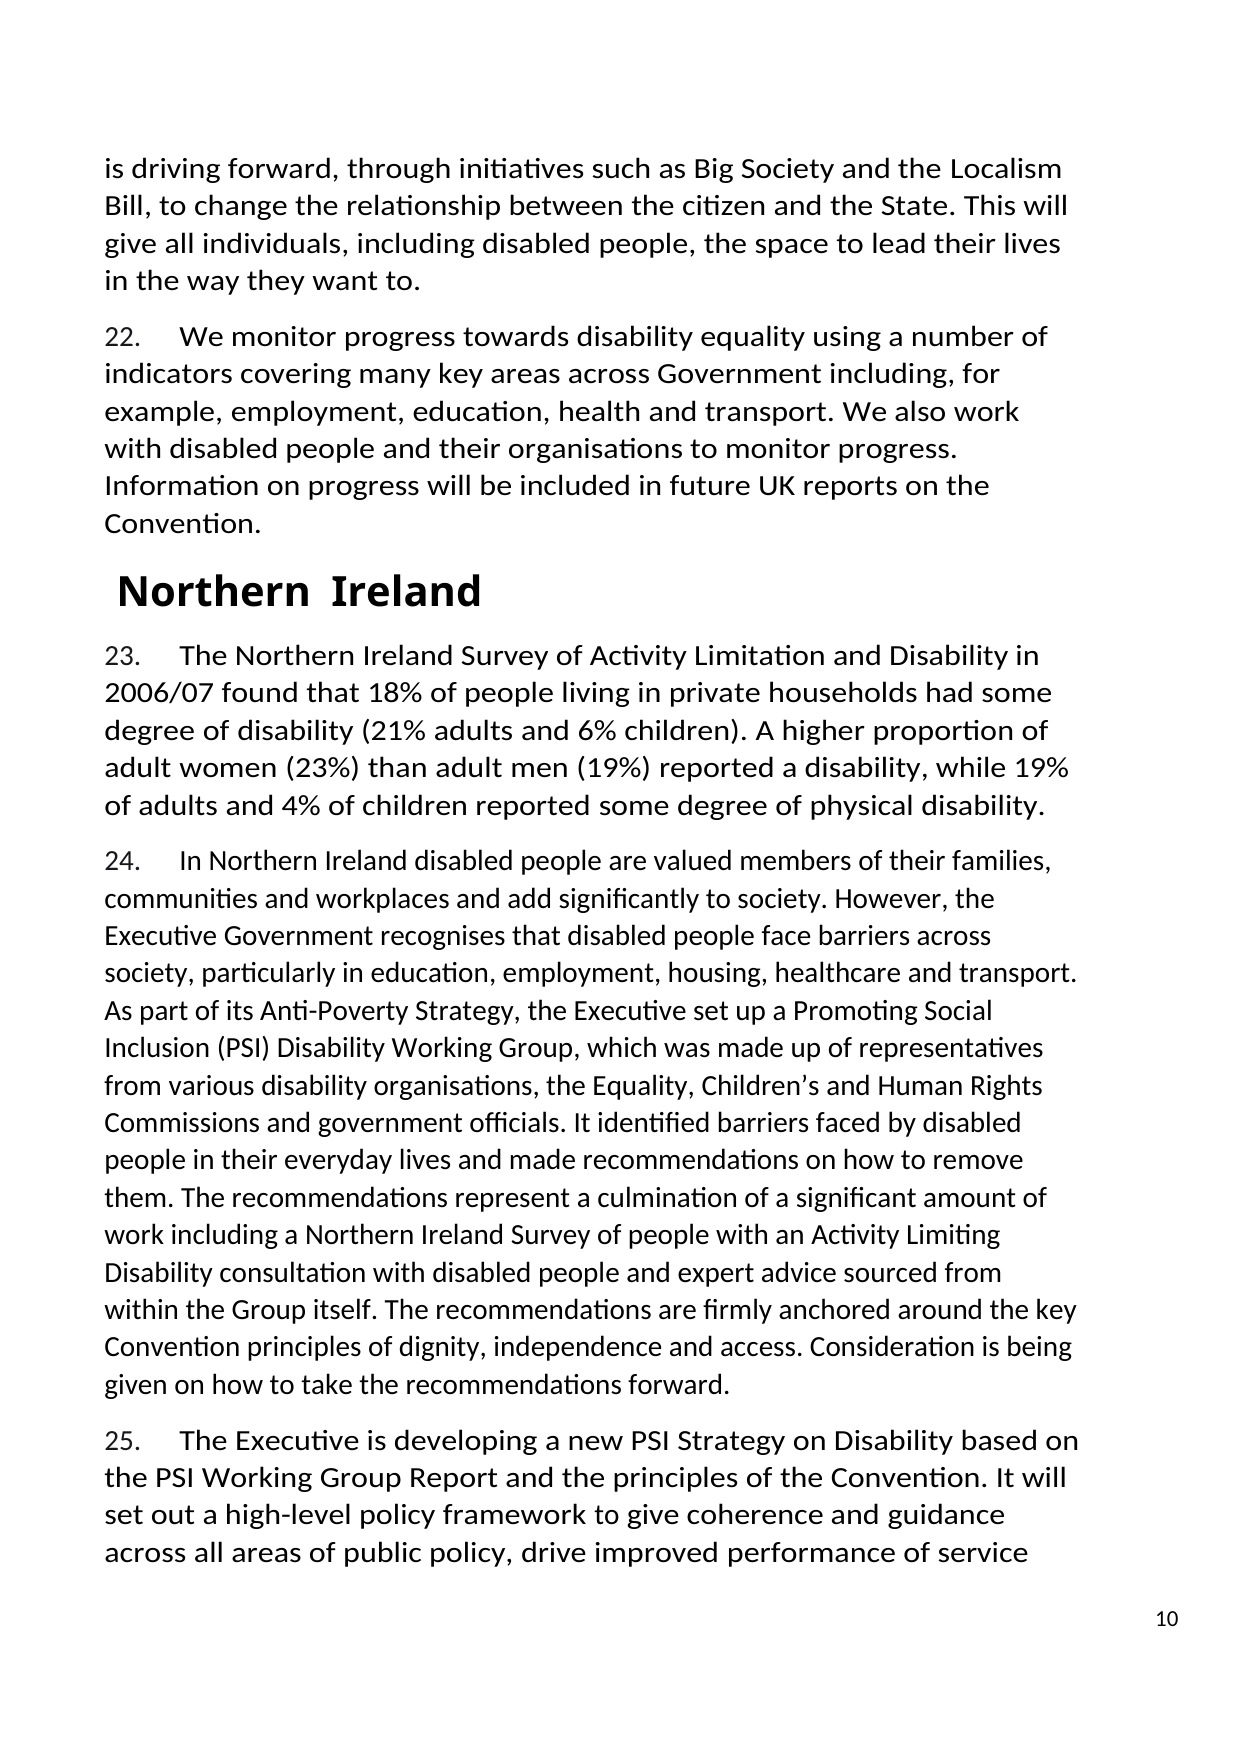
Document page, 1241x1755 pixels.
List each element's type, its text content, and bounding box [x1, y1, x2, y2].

subtitle Northern Ireland [116, 562, 1178, 619]
list The Executive is developing a new PSI Strategy on Disability based on the PSI Working Group Report and the principles of the Convention. It will set out a high-level policy framework to give coherence and guidance across all areas of public policy, drive improved performance of service [104, 1422, 1082, 1569]
list is driving forward, through initiatives such as Big Society and the Localism Bill, to change the relationship between the citizen and the State. This will give all individuals, including disabled people, the space to lead their lives in the way they want to. [104, 150, 1082, 298]
list In Northern Ireland disabled people are valued members of their families, communities and workplaces and add significantly to society. However, the Executive Government recognises that disabled people face barriers across society, particularly in education, employment, housing, healthcare and transport. As part of its Anti-Poverty Strategy, the Executive set up a Promoting Social Inclusion (PSI) Disability Working Group, which was made up of representatives from various disability organisations, the Equality, Children’s and Human Rights Commissions and government officials. It identified barriers faced by disabled people in their everyday lives and made recommendations on how to remove them. The recommendations represent a culmination of a significant amount of work including a Northern Ireland Survey of people with an Activity Limiting Disability consultation with disabled people and expert advice sourced from within the Group itself. The recommendations are firmly anchored around the key Convention principles of dignity, independence and access. Consideration is being given on how to take the recommendations forward. [104, 842, 1082, 1401]
list The Northern Ireland Survey of Activity Limitation and Disability in 2006/07 found that 18% of people living in private households had some degree of disability (21% adults and 6% children). A higher proportion of adult women (23%) than adult men (19%) reported a disability, while 19% of adults and 4% of children reported some degree of physical disability. [104, 637, 1082, 822]
list We monitor progress towards disability equality using a number of indicators covering many key areas across Government including, for example, employment, education, health and transport. We also work with disabled people and their organisations to monitor progress. Information on progress will be included in future UK reports on the Convention. [104, 318, 1082, 541]
